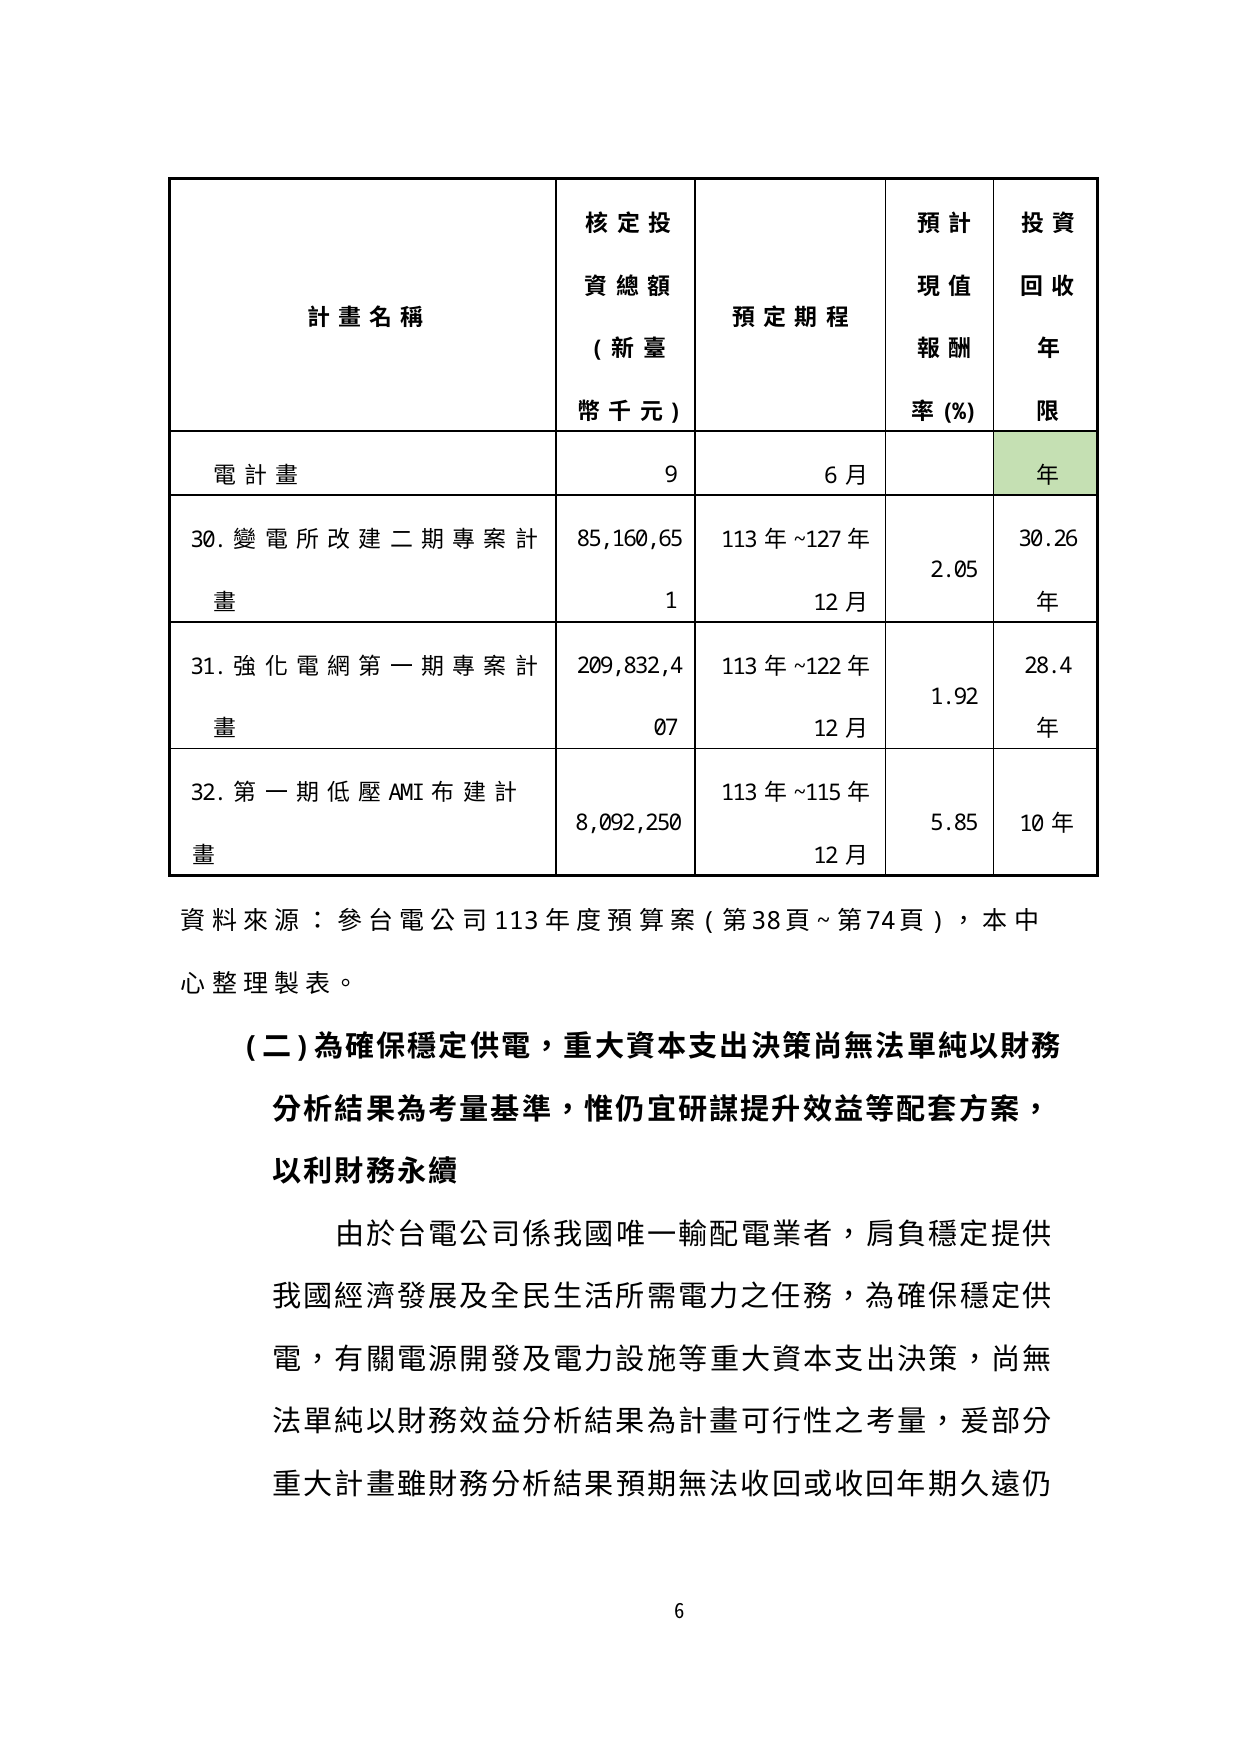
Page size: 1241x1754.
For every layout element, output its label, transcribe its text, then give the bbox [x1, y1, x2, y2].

text 由於台電公司係我國唯一輸配電業者，肩負穩定提供我國經濟發展及全民生活所需電力之任務，為確保穩定供電，有關電源開發及電力設施等重大資本支出決策，尚無法單純以財務效益分析結果為計畫可行性之考量，爰部分重大計畫雖財務分析結果預期無法收回或收回年期久遠仍予推動，然台電公司係屬國營事業，允宜依國營事業管理法規定，應依照企業方式經營，並力求有盈無虧，爰此，仍宜研謀提升效益配套方案，以利公司財務健全並永續經營。 [266, 1190, 1063, 1502]
table_cell 5.85 [886, 749, 993, 874]
table_cell 32.第一期低壓AMI布建計畫 [171, 749, 555, 874]
table_cell 10年 [994, 749, 1096, 874]
table_header 預定期程 [696, 180, 885, 430]
table_cell 31.強化電網第一期專案計畫 [171, 623, 555, 747]
table_cell 113年~122年12月 [696, 623, 885, 747]
table_cell 6月 [696, 432, 885, 494]
table_cell [886, 432, 993, 494]
text (二)為確保穩定供電，重大資本支出決策尚無法單純以財務分析結果為考量基準，惟仍宜研謀提升效益等配套方案，以利財務永續 [236, 1002, 1063, 1190]
table_cell 30.變電所改建二期專案計畫 [171, 496, 555, 621]
table_cell 113年~115年12月 [696, 749, 885, 874]
table_cell 9 [557, 432, 694, 494]
table_cell 1.92 [886, 623, 993, 747]
table_header 計畫名稱 [171, 180, 555, 430]
table_cell 113年~127年12月 [696, 496, 885, 621]
table_cell 28.4年 [994, 623, 1096, 747]
table_cell 電計畫 [171, 432, 555, 494]
table_cell 2.05 [886, 496, 993, 621]
text 資料來源：參台電公司113年度預算案(第38頁~第74頁)，本中心整理製表。 [160, 877, 1063, 1002]
table_cell 30.26年 [994, 496, 1096, 621]
table_cell 209,832,407 [557, 623, 694, 747]
table_cell 85,160,651 [557, 496, 694, 621]
table_cell 8,092,250 [557, 749, 694, 874]
table_header 核定投資總額 (新臺幣千元) [557, 180, 694, 430]
table_header 預計現值報酬率(%) [886, 180, 993, 430]
table_cell 年 [994, 432, 1096, 494]
table_header 投資回收 年 限 [994, 180, 1096, 430]
